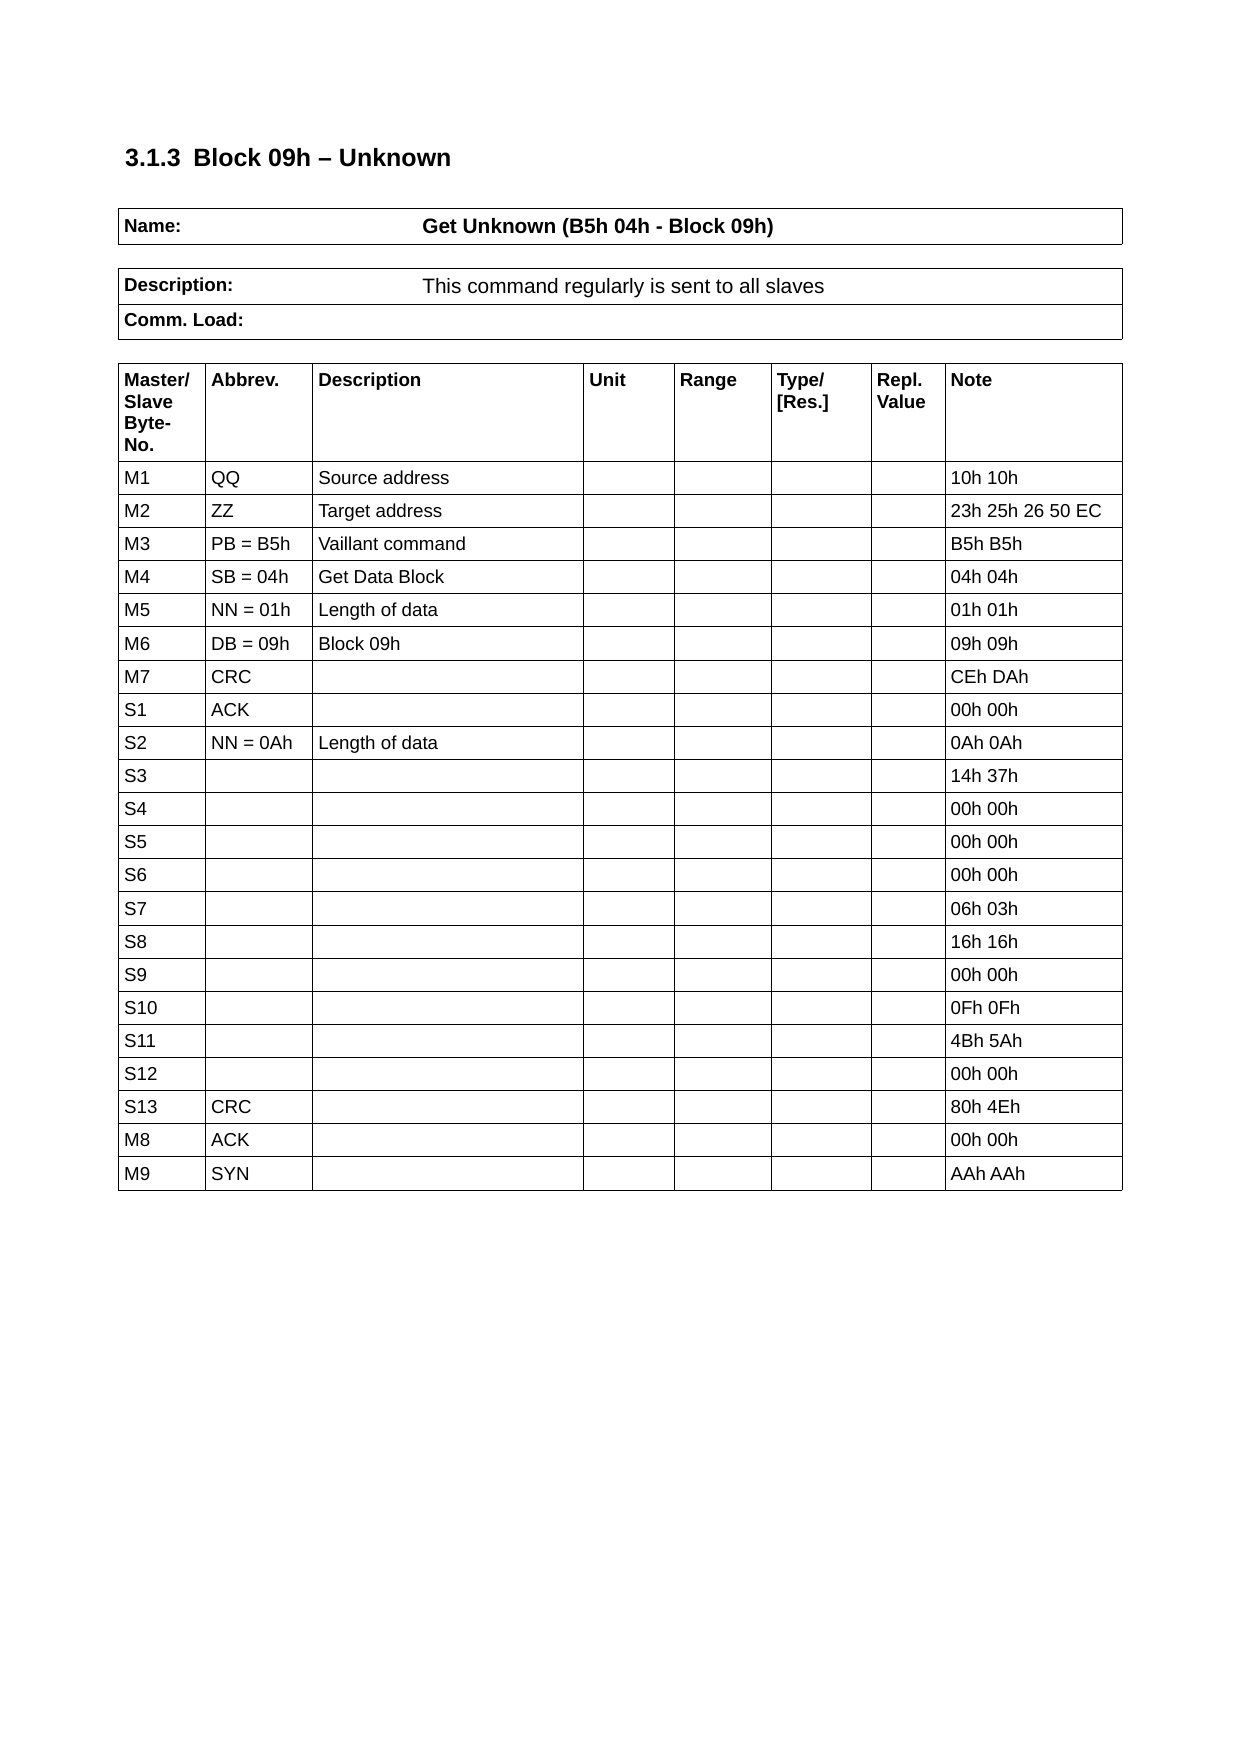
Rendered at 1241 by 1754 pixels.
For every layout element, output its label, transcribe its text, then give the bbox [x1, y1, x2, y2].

table_cell ZZ [206, 495, 312, 527]
table_cell ACK [206, 694, 312, 726]
table_cell S11 [119, 1025, 205, 1057]
table_cell [772, 694, 871, 726]
table_cell [313, 1124, 583, 1156]
table_header Unit [584, 364, 674, 461]
table_cell 23h 25h 26 50 EC [946, 495, 1122, 527]
table_cell [675, 826, 771, 858]
table_cell M1 [119, 462, 205, 494]
table_cell [584, 826, 674, 858]
table_cell 00h 00h [946, 859, 1122, 891]
table_cell S3 [119, 760, 205, 792]
table_cell 16h 16h [946, 926, 1122, 958]
table_cell [772, 1091, 871, 1123]
table_cell [206, 859, 312, 891]
table_cell [584, 528, 674, 560]
table_cell 00h 00h [946, 959, 1122, 991]
table_cell M2 [119, 495, 205, 527]
table_cell [584, 627, 674, 659]
table_header Description: [119, 269, 416, 303]
table_cell 01h 01h [946, 594, 1122, 626]
table_cell M5 [119, 594, 205, 626]
table_cell [206, 793, 312, 825]
table_cell [675, 462, 771, 494]
table_cell [584, 462, 674, 494]
table_cell [872, 495, 945, 527]
table_header Description [313, 364, 583, 461]
table_cell [772, 528, 871, 560]
table_cell [872, 694, 945, 726]
table_cell S2 [119, 727, 205, 759]
table_cell [872, 627, 945, 659]
table_cell [872, 462, 945, 494]
table_cell [675, 892, 771, 924]
table_cell [675, 959, 771, 991]
table_cell [772, 561, 871, 593]
table_cell S8 [119, 926, 205, 958]
table_cell [675, 661, 771, 693]
table_cell [584, 1157, 674, 1189]
table_cell 00h 00h [946, 1124, 1122, 1156]
table_cell 00h 00h [946, 793, 1122, 825]
table_cell [772, 594, 871, 626]
table_cell [772, 760, 871, 792]
table_cell [675, 561, 771, 593]
table_cell PB = B5h [206, 528, 312, 560]
table_cell [675, 627, 771, 659]
table_cell Comm. Load: [119, 305, 416, 339]
table_cell S13 [119, 1091, 205, 1123]
table_cell ACK [206, 1124, 312, 1156]
table_cell [772, 627, 871, 659]
table_cell [584, 594, 674, 626]
table_cell [584, 859, 674, 891]
table_cell [772, 1157, 871, 1189]
table_cell [872, 992, 945, 1024]
table_cell [313, 694, 583, 726]
table_cell [772, 727, 871, 759]
table_cell [313, 992, 583, 1024]
table_cell [584, 561, 674, 593]
table_cell [313, 1157, 583, 1189]
table_cell [675, 1157, 771, 1189]
table_cell [206, 926, 312, 958]
table_cell Target address [313, 495, 583, 527]
table_cell [872, 926, 945, 958]
table_cell [584, 892, 674, 924]
table_cell [313, 826, 583, 858]
table_cell [675, 793, 771, 825]
table_header Name: [119, 209, 416, 244]
table_cell [584, 1058, 674, 1090]
table_cell [206, 992, 312, 1024]
table_cell [872, 1124, 945, 1156]
table_cell [675, 859, 771, 891]
table_cell [675, 528, 771, 560]
table_cell SYN [206, 1157, 312, 1189]
table_cell 00h 00h [946, 1058, 1122, 1090]
table_cell [584, 760, 674, 792]
table_cell [772, 992, 871, 1024]
table_cell [772, 462, 871, 494]
table_cell M9 [119, 1157, 205, 1189]
table_cell [206, 1025, 312, 1057]
table_cell [584, 793, 674, 825]
table_cell Vaillant command [313, 528, 583, 560]
table_cell 80h 4Eh [946, 1091, 1122, 1123]
table_cell CRC [206, 1091, 312, 1123]
table_cell [206, 1058, 312, 1090]
table_cell [313, 892, 583, 924]
table_cell S10 [119, 992, 205, 1024]
table_cell [675, 1091, 771, 1123]
table_cell [872, 959, 945, 991]
table_cell [675, 1025, 771, 1057]
table_cell S7 [119, 892, 205, 924]
table_cell B5h B5h [946, 528, 1122, 560]
subtitle Block 09h – Unknown [118, 143, 1122, 172]
table_cell [675, 594, 771, 626]
table_cell [584, 727, 674, 759]
table_header Repl. Value [872, 364, 945, 461]
table_cell [675, 1124, 771, 1156]
table_cell 00h 00h [946, 826, 1122, 858]
table_cell [872, 561, 945, 593]
table_cell [584, 992, 674, 1024]
table_cell [772, 1058, 871, 1090]
table_cell [872, 1157, 945, 1189]
table_cell [584, 1124, 674, 1156]
table_cell 09h 09h [946, 627, 1122, 659]
table_cell [313, 859, 583, 891]
table_cell 0Fh 0Fh [946, 992, 1122, 1024]
table_cell [772, 826, 871, 858]
table_cell [675, 495, 771, 527]
table_cell SB = 04h [206, 561, 312, 593]
table_cell S4 [119, 793, 205, 825]
table_cell 0Ah 0Ah [946, 727, 1122, 759]
table_header Note [946, 364, 1122, 461]
table_cell [772, 495, 871, 527]
table_cell [872, 1058, 945, 1090]
table_cell M3 [119, 528, 205, 560]
table_cell [313, 1091, 583, 1123]
table_cell [772, 892, 871, 924]
table_cell S9 [119, 959, 205, 991]
table_cell S5 [119, 826, 205, 858]
table_cell 00h 00h [946, 694, 1122, 726]
table_cell 04h 04h [946, 561, 1122, 593]
table_cell [313, 1025, 583, 1057]
table_cell 10h 10h [946, 462, 1122, 494]
table_cell M7 [119, 661, 205, 693]
table_cell Get Data Block [313, 561, 583, 593]
table_cell [872, 760, 945, 792]
table_cell [675, 1058, 771, 1090]
table_cell [313, 959, 583, 991]
table_cell [872, 1025, 945, 1057]
table_cell NN = 0Ah [206, 727, 312, 759]
table_cell [206, 760, 312, 792]
table_header This command regularly is sent to all slaves [416, 269, 1122, 303]
table_cell Length of data [313, 594, 583, 626]
table_cell [872, 1091, 945, 1123]
table_cell [872, 892, 945, 924]
table_cell [772, 1025, 871, 1057]
table_cell DB = 09h [206, 627, 312, 659]
table_cell QQ [206, 462, 312, 494]
table_cell [313, 760, 583, 792]
table_cell [772, 926, 871, 958]
table_cell [772, 793, 871, 825]
table_cell [584, 959, 674, 991]
table_cell M8 [119, 1124, 205, 1156]
table_cell M4 [119, 561, 205, 593]
table_cell [772, 859, 871, 891]
table_cell [872, 859, 945, 891]
table_cell [872, 528, 945, 560]
table_header Get Unknown (B5h 04h - Block 09h) [416, 209, 1122, 244]
table_cell [675, 926, 771, 958]
table_cell [872, 826, 945, 858]
table_cell [772, 1124, 871, 1156]
table_cell [584, 926, 674, 958]
table_cell [584, 1025, 674, 1057]
table_cell 06h 03h [946, 892, 1122, 924]
table_cell [206, 892, 312, 924]
table_header Master/ Slave Byte-No. [119, 364, 205, 461]
table_cell [584, 661, 674, 693]
table_cell [675, 992, 771, 1024]
table_cell [872, 793, 945, 825]
table_cell [313, 926, 583, 958]
table_cell CRC [206, 661, 312, 693]
table_cell [206, 826, 312, 858]
table_cell [313, 793, 583, 825]
table_cell NN = 01h [206, 594, 312, 626]
table_cell Source address [313, 462, 583, 494]
table_cell [772, 661, 871, 693]
table_cell [675, 727, 771, 759]
table_cell Length of data [313, 727, 583, 759]
table_cell [584, 1091, 674, 1123]
table_cell M6 [119, 627, 205, 659]
table_cell [206, 959, 312, 991]
table_cell S6 [119, 859, 205, 891]
table_cell [675, 760, 771, 792]
table_cell [872, 661, 945, 693]
table_cell S12 [119, 1058, 205, 1090]
table_cell 14h 37h [946, 760, 1122, 792]
table_cell [772, 959, 871, 991]
table_cell [313, 661, 583, 693]
table_cell Block 09h [313, 627, 583, 659]
table_cell [584, 694, 674, 726]
table_header Abbrev. [206, 364, 312, 461]
table_cell [872, 594, 945, 626]
table_cell [675, 694, 771, 726]
table_cell CEh DAh [946, 661, 1122, 693]
table_cell [313, 1058, 583, 1090]
table_cell [416, 305, 1122, 339]
table_header Range [675, 364, 771, 461]
table_cell AAh AAh [946, 1157, 1122, 1189]
table_cell [872, 727, 945, 759]
table_cell 4Bh 5Ah [946, 1025, 1122, 1057]
table_header Type/ [Res.] [772, 364, 871, 461]
table_cell S1 [119, 694, 205, 726]
table_cell [584, 495, 674, 527]
